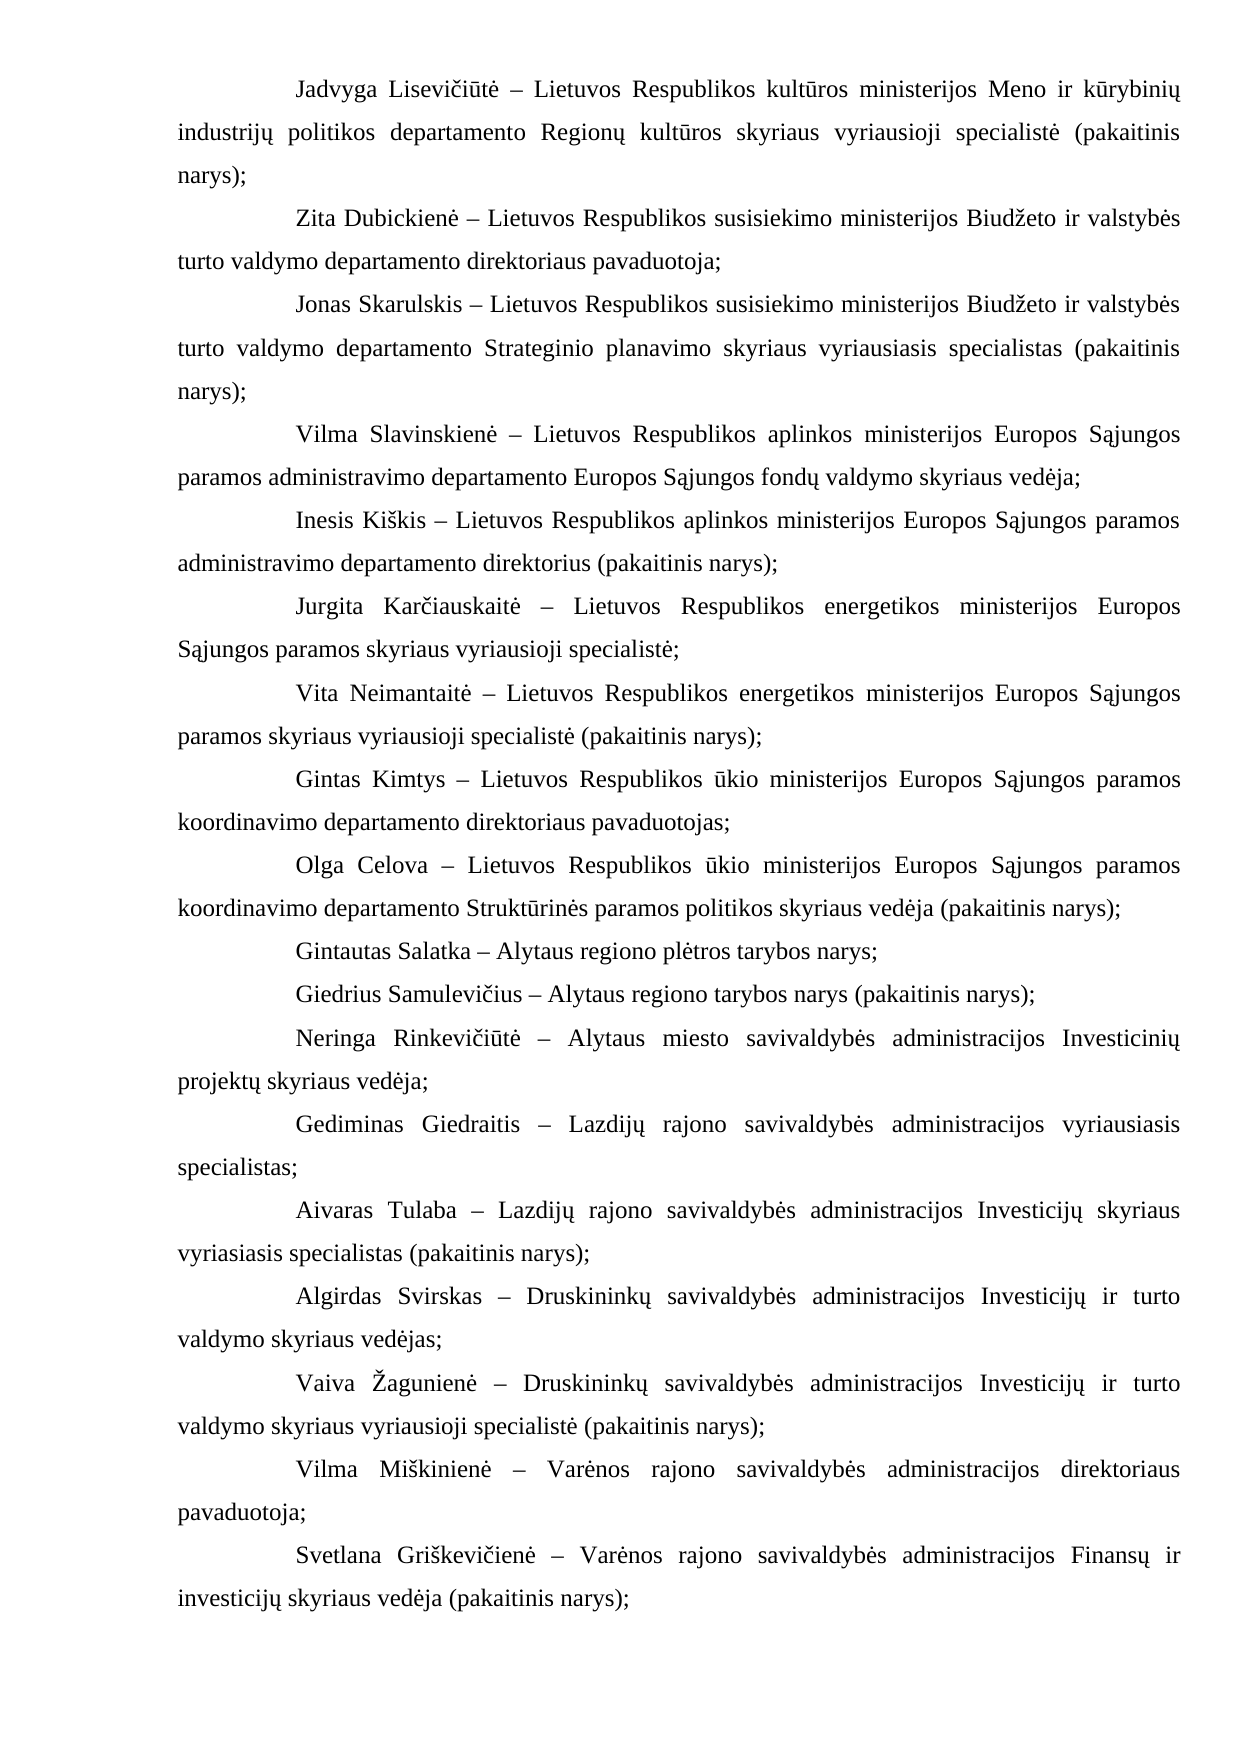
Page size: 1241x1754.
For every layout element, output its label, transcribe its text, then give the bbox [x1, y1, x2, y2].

text Olga Celova – Lietuvos Respublikos ūkio ministerijos Europos Sąjungos paramos koordinavimo departamento Struktūrinės paramos politikos skyriaus vedėja (pakaitinis narys); [177, 850, 1181, 922]
text Aivaras Tulaba – Lazdijų rajono savivaldybės administracijos Investicijų skyriaus vyriasiasis specialistas (pakaitinis narys); [177, 1195, 1181, 1267]
text Vita Neimantaitė – Lietuvos Respublikos energetikos ministerijos Europos Sąjungos paramos skyriaus vyriausioji specialistė (pakaitinis narys); [177, 678, 1181, 749]
text Vaiva Žagunienė – Druskininkų savivaldybės administracijos Investicijų ir turto valdymo skyriaus vyriausioji specialistė (pakaitinis narys); [177, 1368, 1181, 1439]
text Svetlana Griškevičienė – Varėnos rajono savivaldybės administracijos Finansų ir investicijų skyriaus vedėja (pakaitinis narys); [177, 1540, 1181, 1612]
text Jurgita Karčiauskaitė – Lietuvos Respublikos energetikos ministerijos Europos Sąjungos paramos skyriaus vyriausioji specialistė; [177, 591, 1181, 663]
text Zita Dubickienė – Lietuvos Respublikos susisiekimo ministerijos Biudžeto ir valstybės turto valdymo departamento direktoriaus pavaduotoja; [177, 203, 1181, 275]
text Gintautas Salatka – Alytaus regiono plėtros tarybos narys; [177, 936, 1181, 965]
text Algirdas Svirskas – Druskininkų savivaldybės administracijos Investicijų ir turto valdymo skyriaus vedėjas; [177, 1281, 1181, 1353]
text Jadvyga Lisevičiūtė – Lietuvos Respublikos kultūros ministerijos Meno ir kūrybinių industrijų politikos departamento Regionų kultūros skyriaus vyriausioji specialistė (pakaitinis narys); [177, 74, 1181, 189]
text Vilma Slavinskienė – Lietuvos Respublikos aplinkos ministerijos Europos Sąjungos paramos administravimo departamento Europos Sąjungos fondų valdymo skyriaus vedėja; [177, 419, 1181, 491]
text Gintas Kimtys – Lietuvos Respublikos ūkio ministerijos Europos Sąjungos paramos koordinavimo departamento direktoriaus pavaduotojas; [177, 764, 1181, 836]
text Inesis Kiškis – Lietuvos Respublikos aplinkos ministerijos Europos Sąjungos paramos administravimo departamento direktorius (pakaitinis narys); [177, 505, 1181, 577]
text Gediminas Giedraitis – Lazdijų rajono savivaldybės administracijos vyriausiasis specialistas; [177, 1109, 1181, 1181]
text Giedrius Samulevičius – Alytaus regiono tarybos narys (pakaitinis narys); [177, 979, 1181, 1008]
text Neringa Rinkevičiūtė – Alytaus miesto savivaldybės administracijos Investicinių projektų skyriaus vedėja; [177, 1023, 1181, 1094]
text Vilma Miškinienė – Varėnos rajono savivaldybės administracijos direktoriaus pavaduotoja; [177, 1454, 1181, 1526]
text Jonas Skarulskis – Lietuvos Respublikos susisiekimo ministerijos Biudžeto ir valstybės turto valdymo departamento Strateginio planavimo skyriaus vyriausiasis specialistas (pakaitinis narys); [177, 289, 1181, 404]
